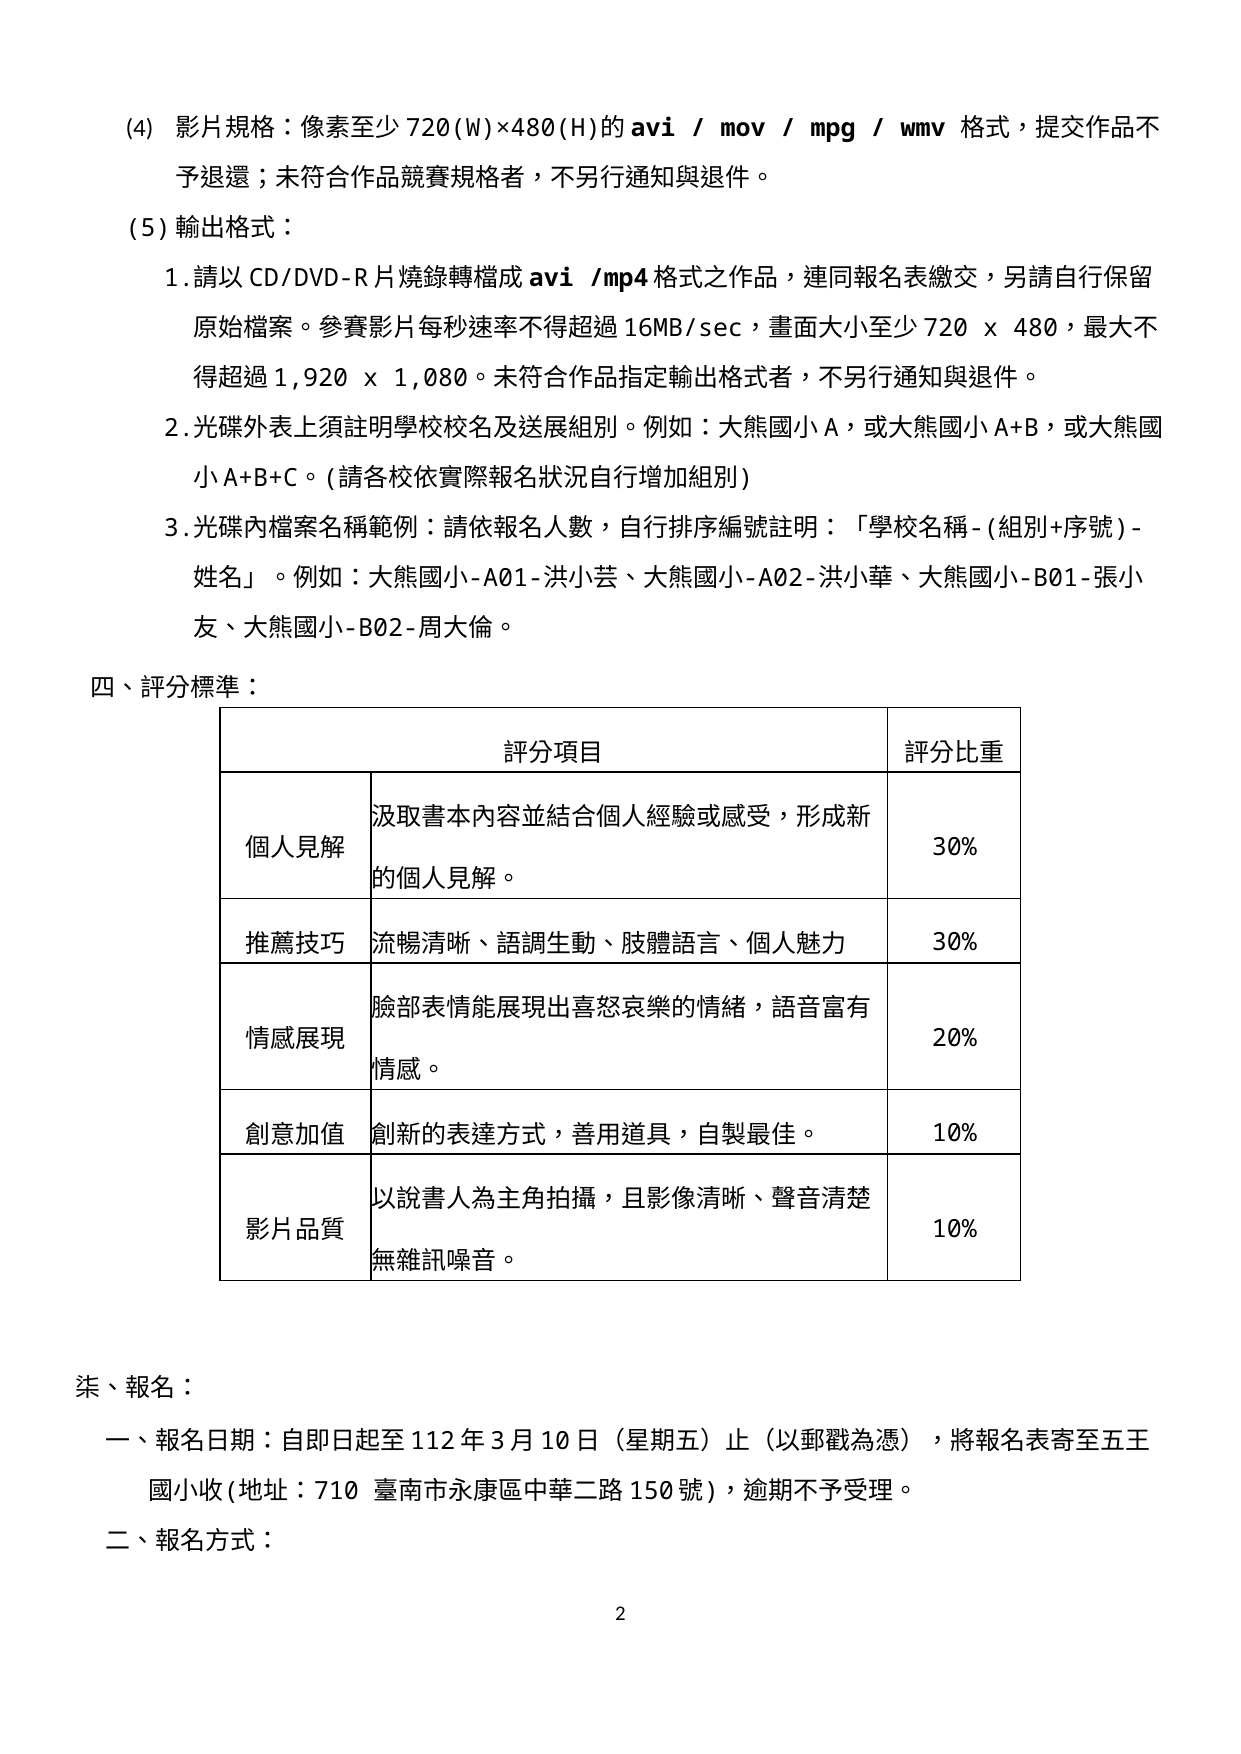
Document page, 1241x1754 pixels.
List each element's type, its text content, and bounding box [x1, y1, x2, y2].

text 2.光碟外表上須註明學校校名及送展組別。例如：大熊國小A，或大熊國小A+B，或大熊國小A+B+C。(請各校依實際報名狀況自行增加組別) [163, 394, 1165, 494]
text 柒、報名： [75, 1344, 1165, 1407]
table_cell 30% [888, 899, 1020, 962]
text 二、報名方式： [75, 1507, 1165, 1557]
table_cell 臉部表情能展現出喜怒哀樂的情緒，語音富有情感。 [372, 964, 887, 1089]
table_cell 推薦技巧 [221, 899, 370, 962]
list 影片規格：像素至少720(W)×480(H)的avi / mov / mpg / wmv 格式，提交作品不予退還；未符合作品競賽規格者，不另行通知與退件。 [125, 94, 1165, 194]
table_cell 個人見解 [221, 773, 370, 898]
text 3.光碟內檔案名稱範例：請依報名人數，自行排序編號註明：「學校名稱-(組別+序號)-姓名」。例如：大熊國小-A01-洪小芸、大熊國小-A02-洪小華、大熊國小-B01-張小友、大熊國小-B02-周大倫。 [163, 494, 1165, 644]
table_cell 創新的表達方式，善用道具，自製最佳。 [372, 1090, 887, 1153]
table_cell 10% [888, 1090, 1020, 1153]
table_cell 20% [888, 964, 1020, 1089]
table_cell 以說書人為主角拍攝，且影像清晰、聲音清楚無雜訊噪音。 [372, 1155, 887, 1280]
table_cell 10% [888, 1155, 1020, 1280]
table_cell 影片品質 [221, 1155, 370, 1280]
list 輸出格式： [125, 194, 1165, 244]
table_header 評分項目 [221, 708, 887, 771]
table_header 評分比重 [888, 708, 1020, 771]
table_cell 汲取書本內容並結合個人經驗或感受，形成新的個人見解。 [372, 773, 887, 898]
text 1.請以CD/DVD-R片燒錄轉檔成avi /mp4格式之作品，連同報名表繳交，另請自行保留原始檔案。參賽影片每秒速率不得超過16MB/sec，畫面大小至少720 x 480，最大不得超過1,920 x 1,080。未符合作品指定輸出格式者，不另行通知與退件。 [163, 244, 1165, 394]
text 一、報名日期：自即日起至112年3月10日（星期五）止（以郵戳為憑），將報名表寄至五王國小收(地址：710 臺南市永康區中華二路150號)，逾期不予受理。 [75, 1407, 1165, 1507]
table_cell 情感展現 [221, 964, 370, 1089]
text 四、評分標準： [75, 644, 1165, 707]
table_cell 30% [888, 773, 1020, 898]
table_cell 流暢清晰、語調生動、肢體語言、個人魅力 [372, 899, 887, 962]
table_cell 創意加值 [221, 1090, 370, 1153]
